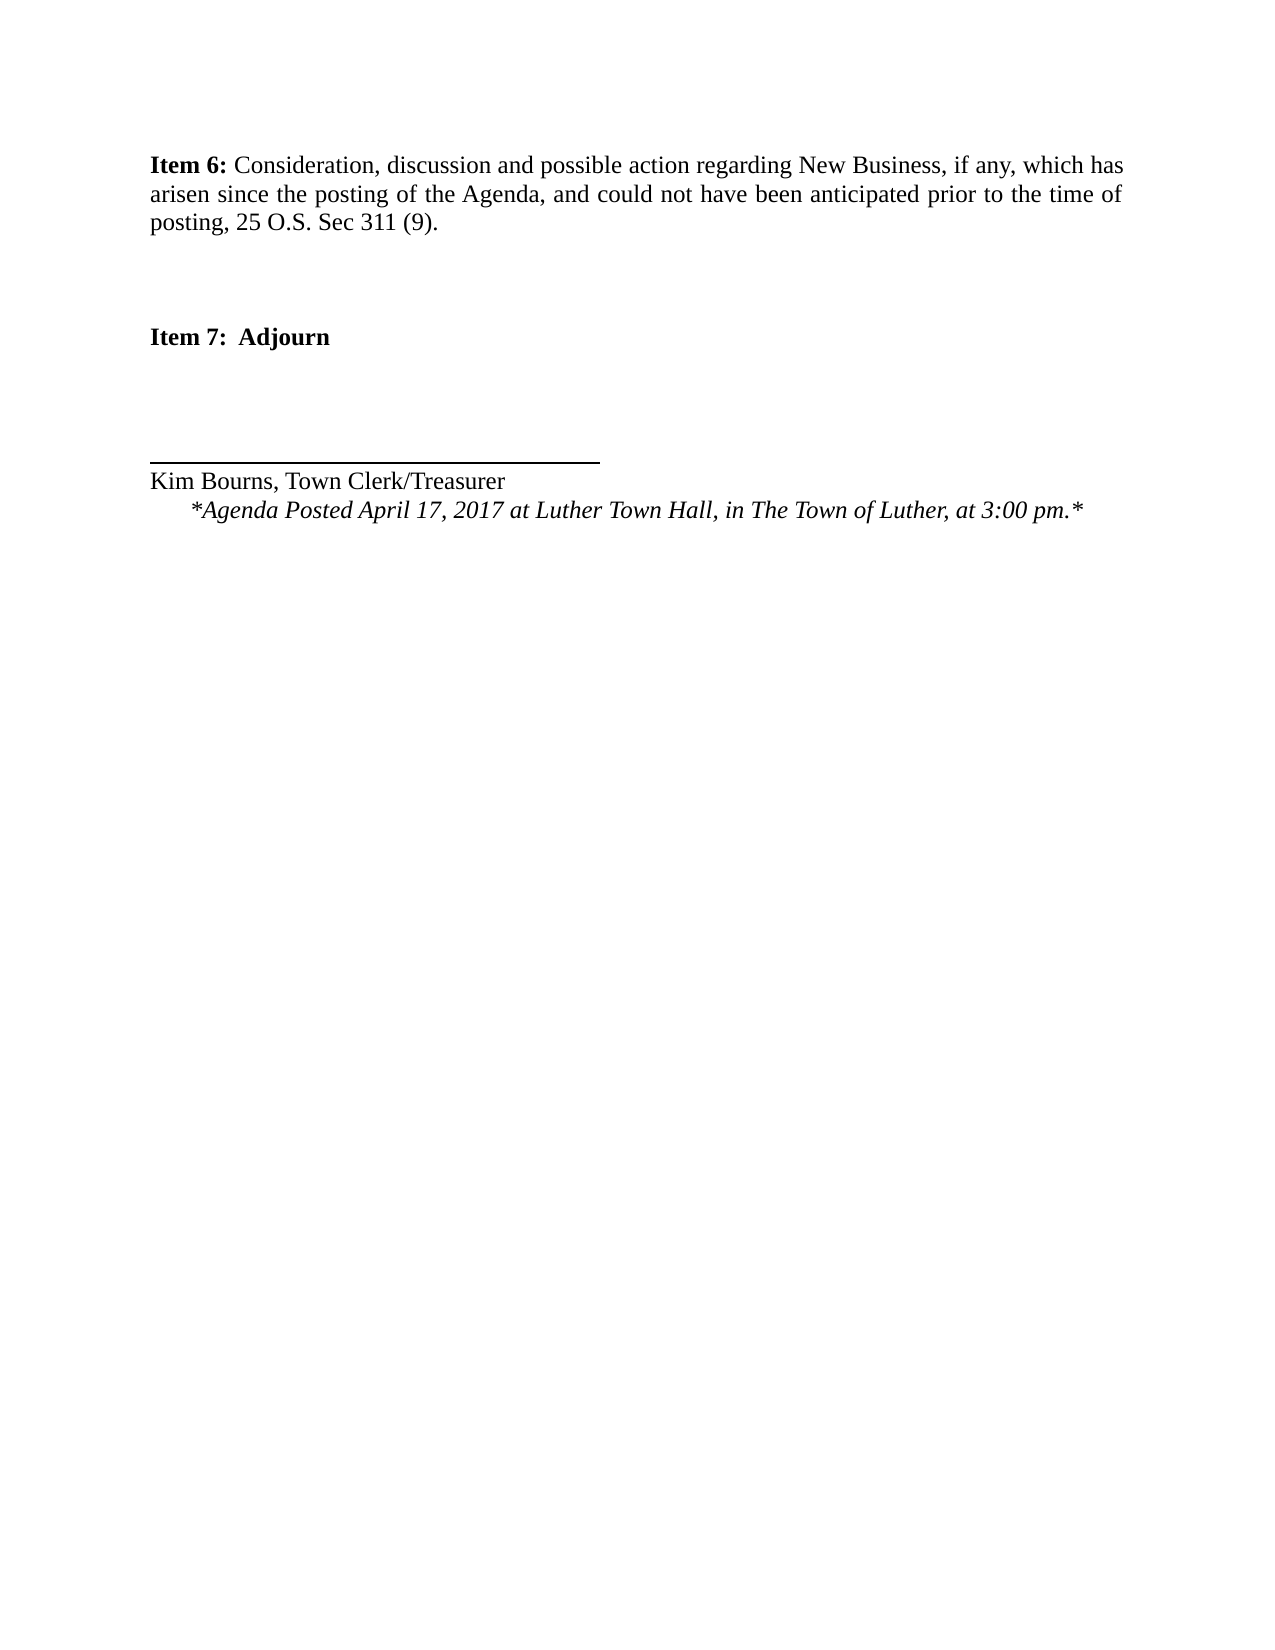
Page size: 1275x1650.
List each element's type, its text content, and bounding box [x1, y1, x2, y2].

text Item 6: Consideration, discussion and possible action regarding New Business, if any, which has arisen since the posting of the Agenda, and could not have been anticipated prior to the time of posting, 25 O.S. Sec 311 (9). [150, 150, 1125, 236]
text *Agenda Posted April 17, 2017 at Luther Town Hall, in The Town of Luther, at 3:00 pm.* [150, 495, 1125, 524]
text Kim Bourns, Town Clerk/Treasurer [150, 466, 1125, 495]
text Item 7: Adjourn [150, 322, 1125, 351]
